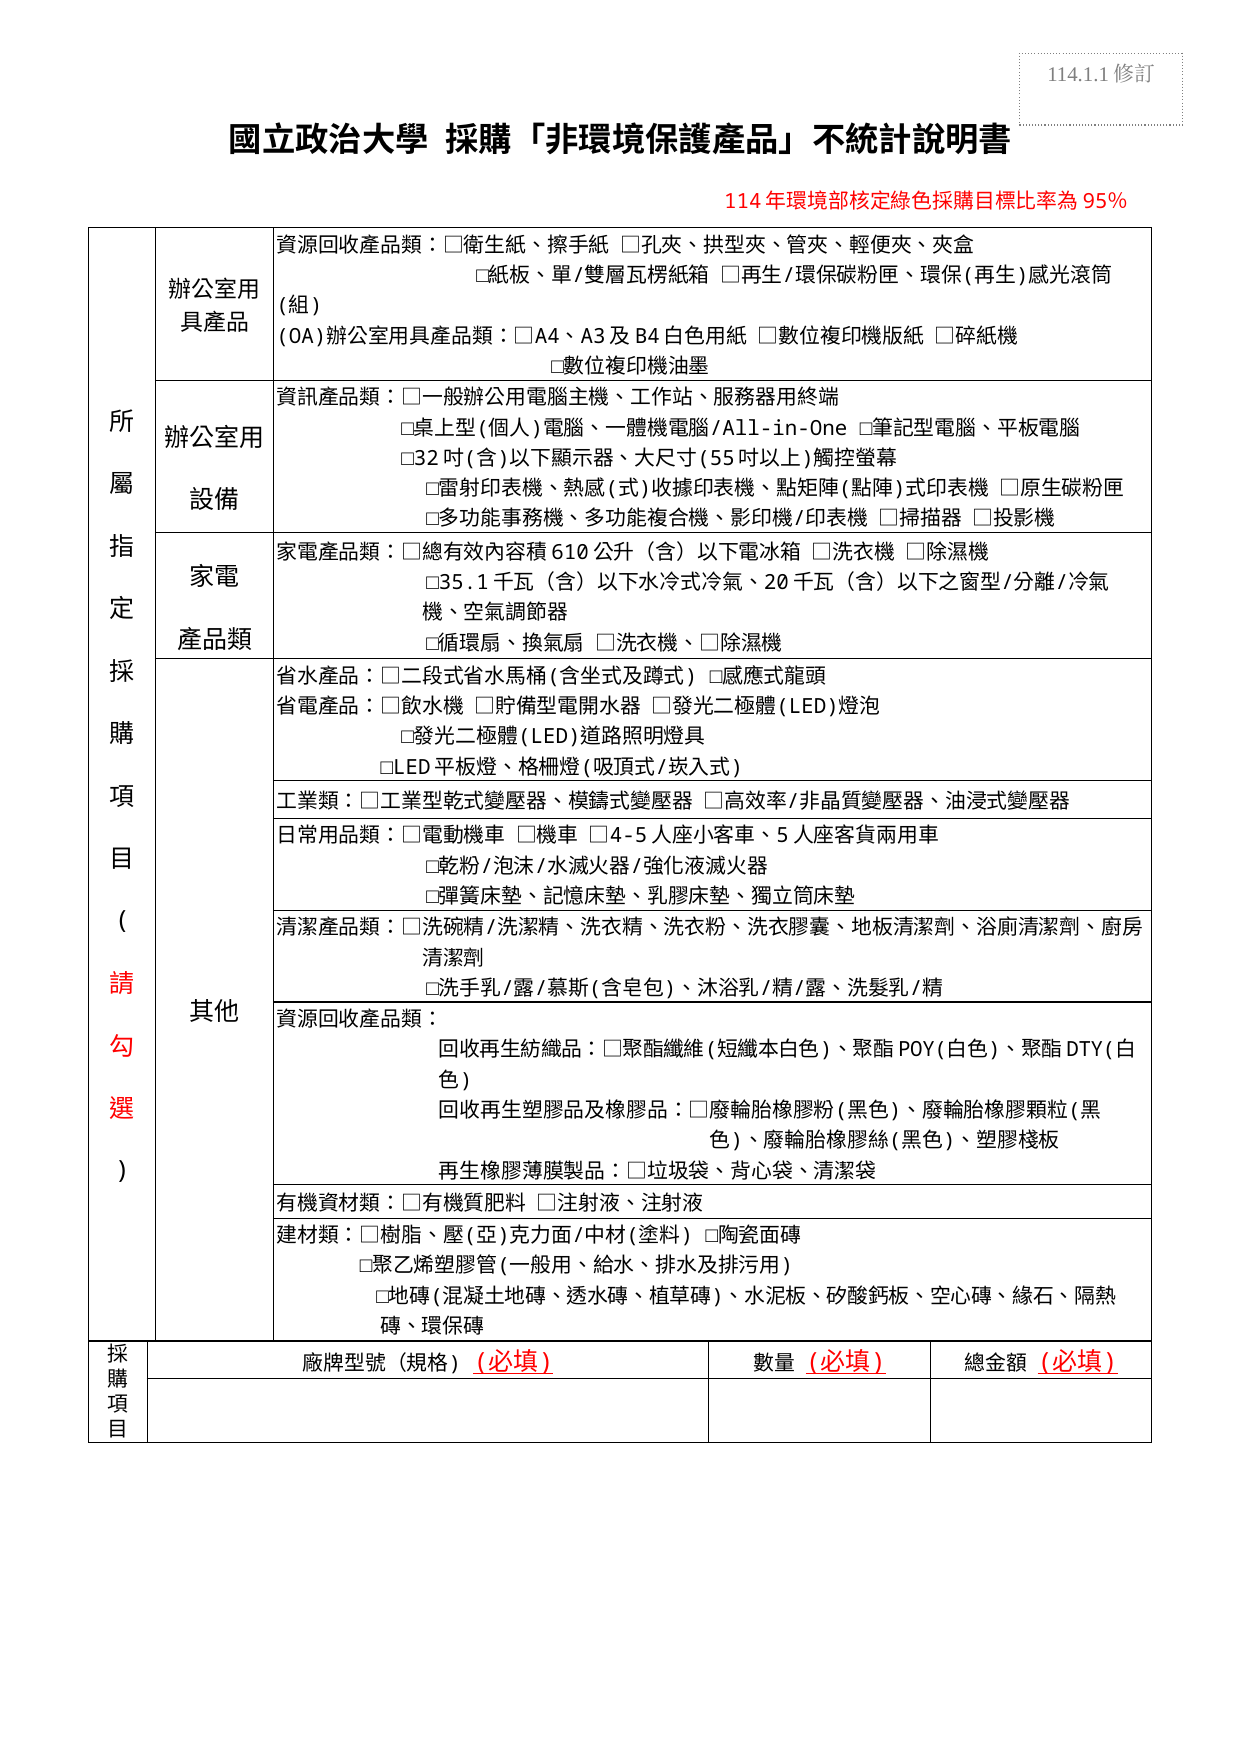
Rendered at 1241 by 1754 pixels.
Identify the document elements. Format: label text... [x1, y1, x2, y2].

table_cell 資源回收產品類： 回收再生紡織品：□聚酯纖維(短纖本白色)、聚酯POY(白色)、聚酯DTY(白色) 回收再生塑膠品及橡膠品：□廢輪胎橡膠粉(黑色)、廢輪胎橡膠顆粒(黑色)、廢輪胎橡膠絲(黑色)、塑膠棧板 再生橡膠薄膜製品：□垃圾袋、背心袋、清潔袋 [274, 1003, 1151, 1184]
table_cell 工業類：□工業型乾式變壓器、模鑄式變壓器 □高效率/非晶質變壓器、油浸式變壓器 [274, 781, 1151, 817]
table_cell 建材類：□樹脂、壓(亞)克力面/中材(塗料) □陶瓷面磚 □聚乙烯塑膠管(一般用、給水、排水及排污用) □地磚(混凝土地磚、透水磚、植草磚)、水泥板、矽酸鈣板、空心磚、緣石、隔熱磚、環保磚 [274, 1219, 1151, 1339]
table_header 採購項目 [89, 1342, 147, 1442]
table_cell [931, 1379, 1151, 1442]
table_header 數量 (必填) [709, 1342, 930, 1378]
table_header 資源回收產品類：□衛生紙、擦手紙 □孔夾、拱型夾、管夾、輕便夾、夾盒 □紙板、單/雙層瓦楞紙箱 □再生/環保碳粉匣、環保(再生)感光滾筒(組) (OA)辦公室用具產品類：□A4、A3及B4白色用紙 □數位複印機版紙 □碎紙機 □數位複印機油墨 [274, 228, 1151, 379]
table_header 所屬指定採購項目(請勾選) [89, 228, 155, 1339]
table_cell 資訊產品類：□一般辦公用電腦主機、工作站、服務器用終端 □桌上型(個人)電腦、一體機電腦/All-in-One □筆記型電腦、平板電腦 □32吋(含)以下顯示器、大尺寸(55吋以上)觸控螢幕 □雷射印表機、熱感(式)收據印表機、點矩陣(點陣)式印表機 □原生碳粉匣 □多功能事務機、多功能複合機、影印機/印表機 □掃描器 □投影機 [274, 381, 1151, 532]
table_cell 其他 [156, 659, 273, 1339]
table_cell [148, 1379, 708, 1442]
table_cell 省水產品：□二段式省水馬桶(含坐式及蹲式) □感應式龍頭 省電產品：□飲水機 □貯備型電開水器 □發光二極體(LED)燈泡 □發光二極體(LED)道路照明燈具 □LED平板燈、格柵燈(吸頂式/崁入式) [274, 659, 1151, 780]
table_cell 有機資材類：□有機質肥料 □注射液、注射液 [274, 1185, 1151, 1217]
table_cell 清潔產品類：□洗碗精/洗潔精、洗衣精、洗衣粉、洗衣膠囊、地板清潔劑、浴廁清潔劑、廚房清潔劑 □洗手乳/露/慕斯(含皂包)、沐浴乳/精/露、洗髮乳/精 [274, 911, 1151, 1001]
table_header 廠牌型號（規格) (必填) [148, 1342, 708, 1378]
table_cell 家電 產品類 [156, 533, 273, 658]
table_header 辦公室用具產品 [156, 228, 273, 379]
text 114.1.1修訂 [1035, 61, 1166, 86]
table_cell 日常用品類：□電動機車 □機車 □4-5人座小客車、5人座客貨兩用車 □乾粉/泡沫/水滅火器/強化液滅火器 □彈簧床墊、記憶床墊、乳膠床墊、獨立筒床墊 [274, 819, 1151, 909]
table_header 總金額 (必填) [931, 1342, 1151, 1378]
table_cell [709, 1379, 930, 1442]
table_cell 家電產品類：□總有效內容積610公升（含）以下電冰箱 □洗衣機 □除濕機 □35.1千瓦（含）以下水冷式冷氣、20千瓦（含）以下之窗型/分離/冷氣機、空氣調節器 □循環扇、換氣扇 □洗衣機、□除濕機 [274, 533, 1151, 658]
text 國立政治大學 採購「非環境保護產品」不統計說明書 [112, 52, 1183, 158]
table_cell 辦公室用 設備 [156, 381, 273, 532]
text 114年環境部核定綠色採購目標比率為95％ [75, 158, 1128, 221]
